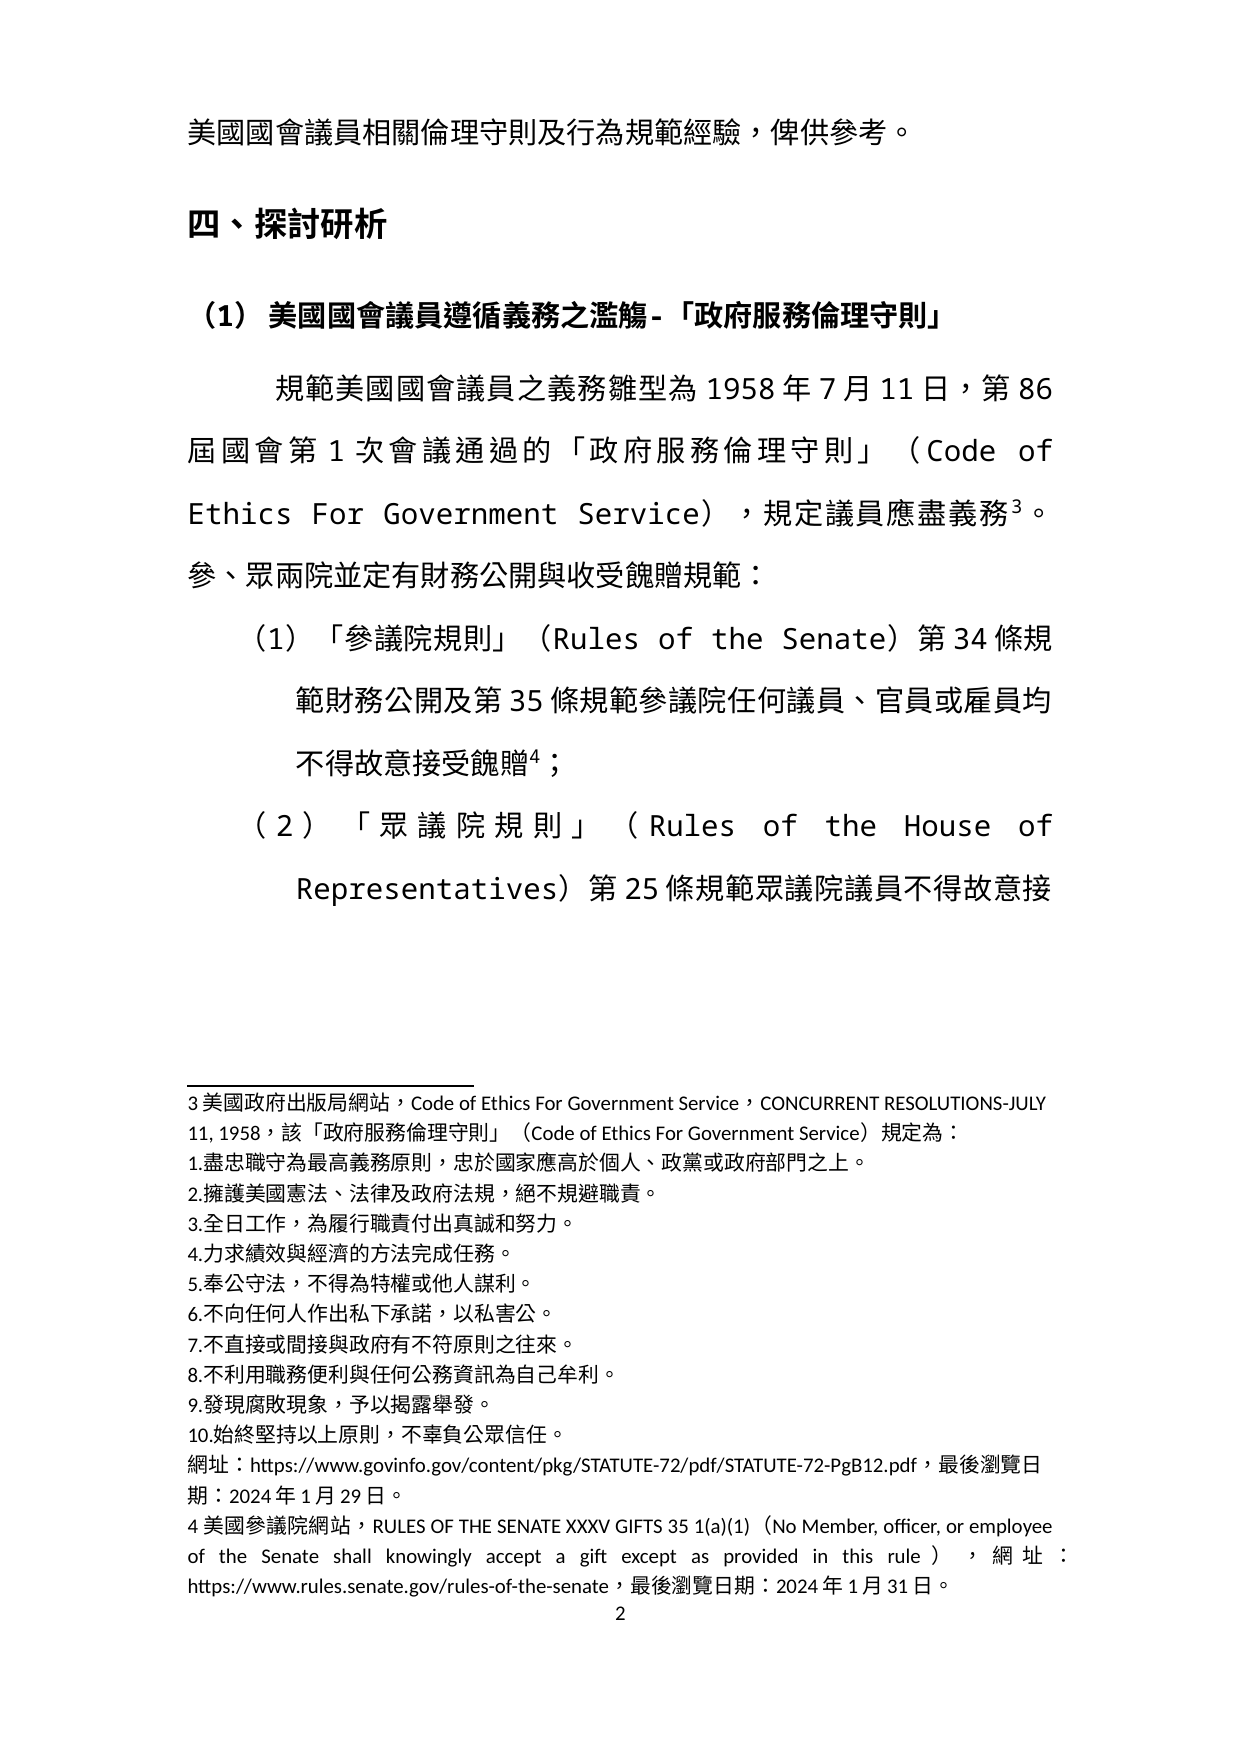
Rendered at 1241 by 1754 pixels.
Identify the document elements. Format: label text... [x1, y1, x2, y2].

text 4.力求績效與經濟的方法完成任務。 [187, 1237, 1053, 1267]
text 6.不向任何人作出私下承諾，以私害公。 [187, 1298, 1053, 1328]
text 8.不利用職務便利與任何公務資訊為自己牟利。 [187, 1358, 1053, 1388]
text 9.發現腐敗現象，予以揭露舉發。 [187, 1388, 1053, 1418]
text 規範美國國會議員之義務雛型為1958年7月11日，第86屆國會第1次會議通過的「政府服務倫理守則」（Code of Ethics For Government Service），規定議員應盡義務。參、眾兩院並定有財務公開與收受餽贈規範： [187, 345, 1053, 595]
text 美國政府出版局網站，Code of Ethics For Government Service，CONCURRENT RESOLUTIONS-JULY 11, 1958，該「政府服務倫理守則」（Code of Ethics For Government Service）規定為： [187, 1086, 1053, 1147]
text 5.奉公守法，不得為特權或他人謀利。 [187, 1267, 1053, 1298]
list 美國國會議員遵循義務之濫觴-「政府服務倫理守則」 [187, 272, 1053, 334]
text （2）「眾議院規則」（Rules of the House of Representatives）第25條規範眾議院議員不得故意接受餽贈及其第26條規範公開財務揭露事宜。 [237, 782, 1053, 907]
text （1）「參議院規則」（Rules of the Senate）第34條規範財務公開及第35條規範參議院任何議員、官員或雇員均不得故意接受餽贈； [237, 595, 1053, 782]
text 7.不直接或間接與政府有不符原則之往來。 [187, 1328, 1053, 1358]
text 美國參議院網站，RULES OF THE SENATE XXXV GIFTS 35 1(a)(1)（No Member, officer, or employee of the Senate shall knowingly accept a gift except as provided in this rule），網址：https://www.rules.senate.gov/rules-of-the-senate，最後瀏覽日期：2024年1月31日。 [187, 1509, 1053, 1600]
text 1.盡忠職守為最高義務原則，忠於國家應高於個人、政黨或政府部門之上。 [187, 1147, 1053, 1177]
text 10.始終堅持以上原則，不辜負公眾信任。 [187, 1418, 1053, 1449]
text 2.擁護美國憲法、法律及政府法規，絕不規避職責。 [187, 1177, 1053, 1207]
text 網址：https://www.govinfo.gov/content/pkg/STATUTE-72/pdf/STATUTE-72-PgB12.pdf，最後瀏覽日期：2024年1月29日。 [187, 1449, 1053, 1509]
text 3.全日工作，為履行職責付出真誠和努力。 [187, 1207, 1053, 1237]
text 美國國會議員相關倫理守則及行為規範經驗，俾供參考。 [187, 89, 1053, 151]
text 四、探討研析 [187, 180, 1053, 243]
